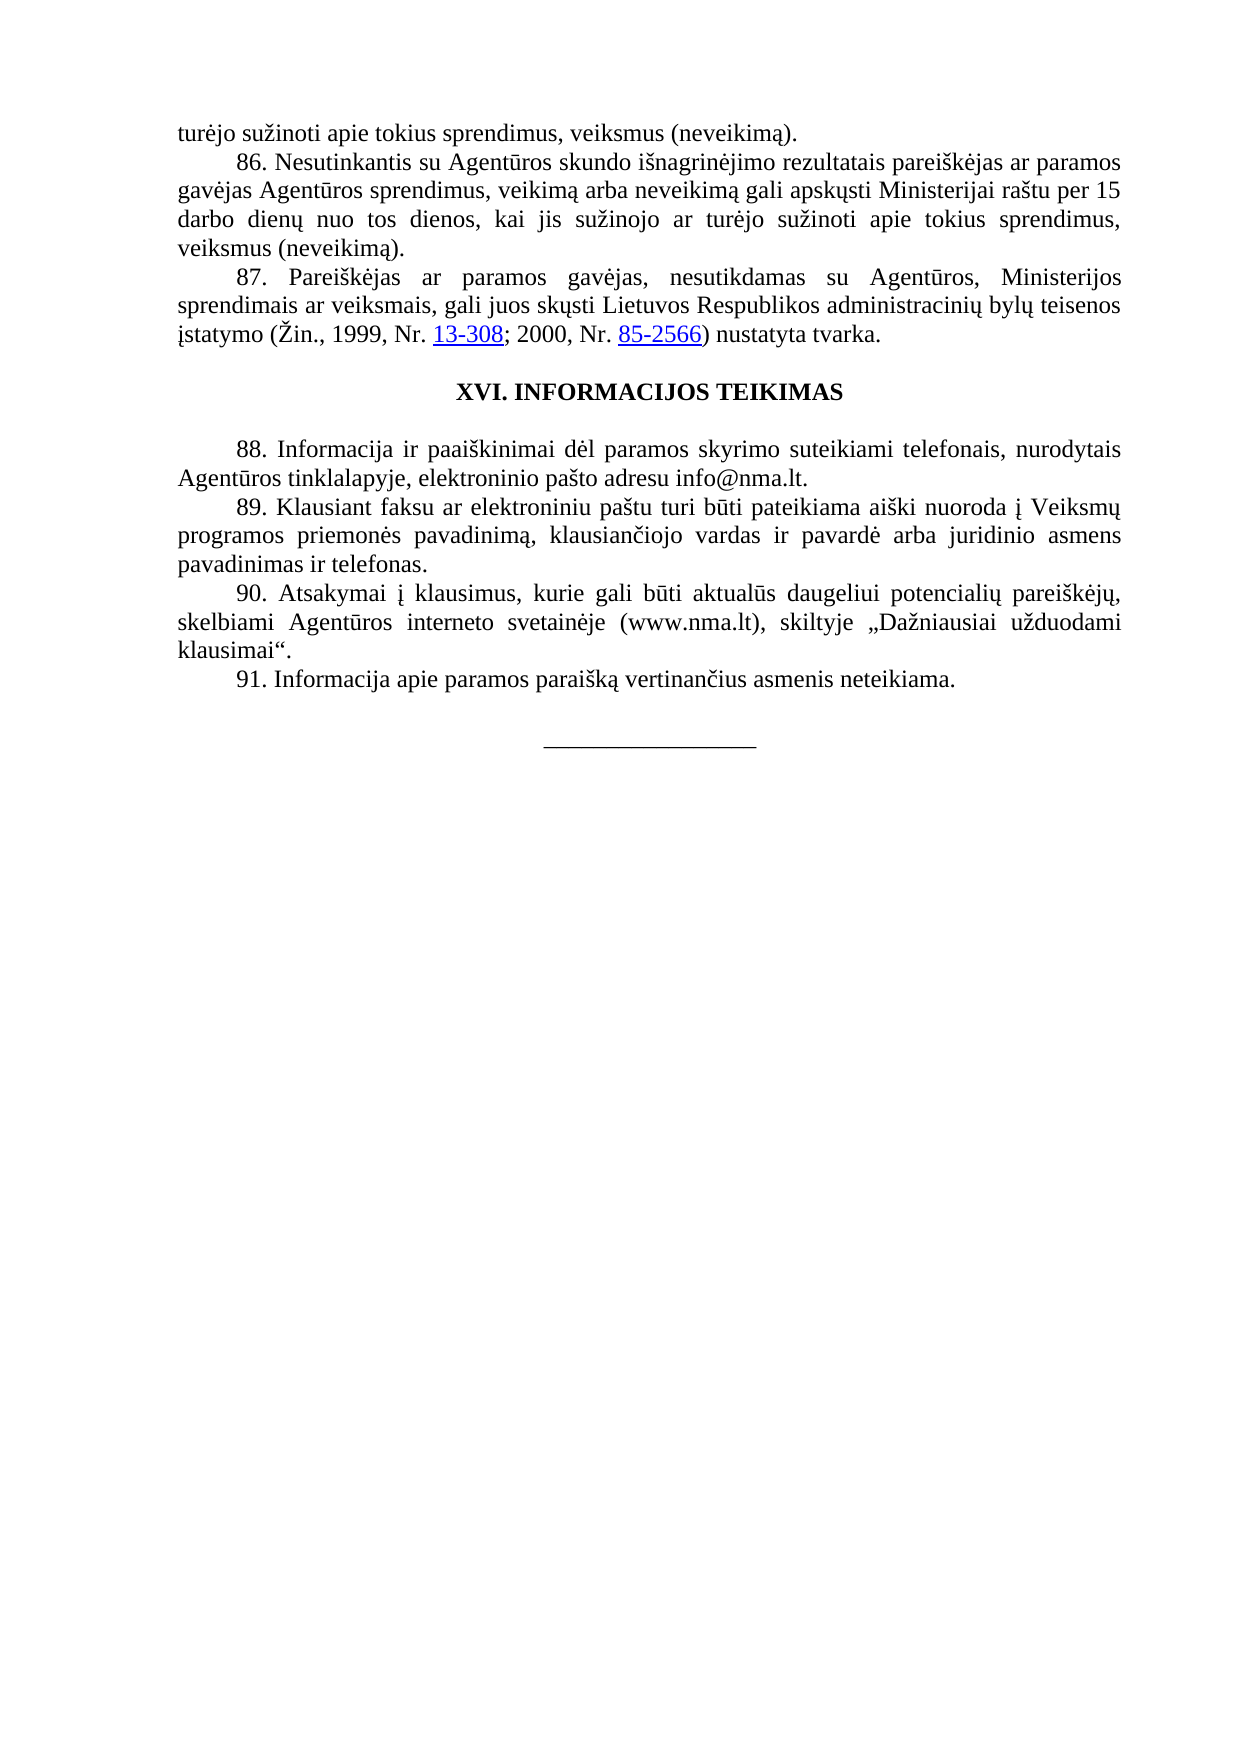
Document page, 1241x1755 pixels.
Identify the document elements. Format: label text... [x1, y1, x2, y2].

text 91. Informacija apie paramos paraišką vertinančius asmenis neteikiama. [177, 664, 1122, 693]
text _________________ [177, 722, 1122, 751]
text 89. Klausiant faksu ar elektroniniu paštu turi būti pateikiama aiški nuoroda į Veiksmų programos priemonės pavadinimą, klausiančiojo vardas ir pavardė arba juridinio asmens pavadinimas ir telefonas. [177, 492, 1122, 578]
text 90. Atsakymai į klausimus, kurie gali būti aktualūs daugeliui potencialių pareiškėjų, skelbiami Agentūros interneto svetainėje (www.nma.lt), skiltyje „Dažniausiai užduodami klausimai“. [177, 578, 1122, 664]
text 87. Pareiškėjas ar paramos gavėjas, nesutikdamas su Agentūros, Ministerijos sprendimais ar veiksmais, gali juos skųsti Lietuvos Respublikos administracinių bylų teisenos įstatymo (Žin., 1999, Nr. 13-308; 2000, Nr. 85-2566) nustatyta tvarka. [177, 262, 1122, 348]
text 86. Nesutinkantis su Agentūros skundo išnagrinėjimo rezultatais pareiškėjas ar paramos gavėjas Agentūros sprendimus, veikimą arba neveikimą gali apskųsti Ministerijai raštu per 15 darbo dienų nuo tos dienos, kai jis sužinojo ar turėjo sužinoti apie tokius sprendimus, veiksmus (neveikimą). [177, 147, 1122, 262]
text 88. Informacija ir paaiškinimai dėl paramos skyrimo suteikiami telefonais, nurodytais Agentūros tinklalapyje, elektroninio pašto adresu info@nma.lt. [177, 434, 1122, 492]
text turėjo sužinoti apie tokius sprendimus, veiksmus (neveikimą). [177, 118, 1122, 147]
text XvI. INFORMACIJOS TEIKIMAS [177, 377, 1122, 406]
